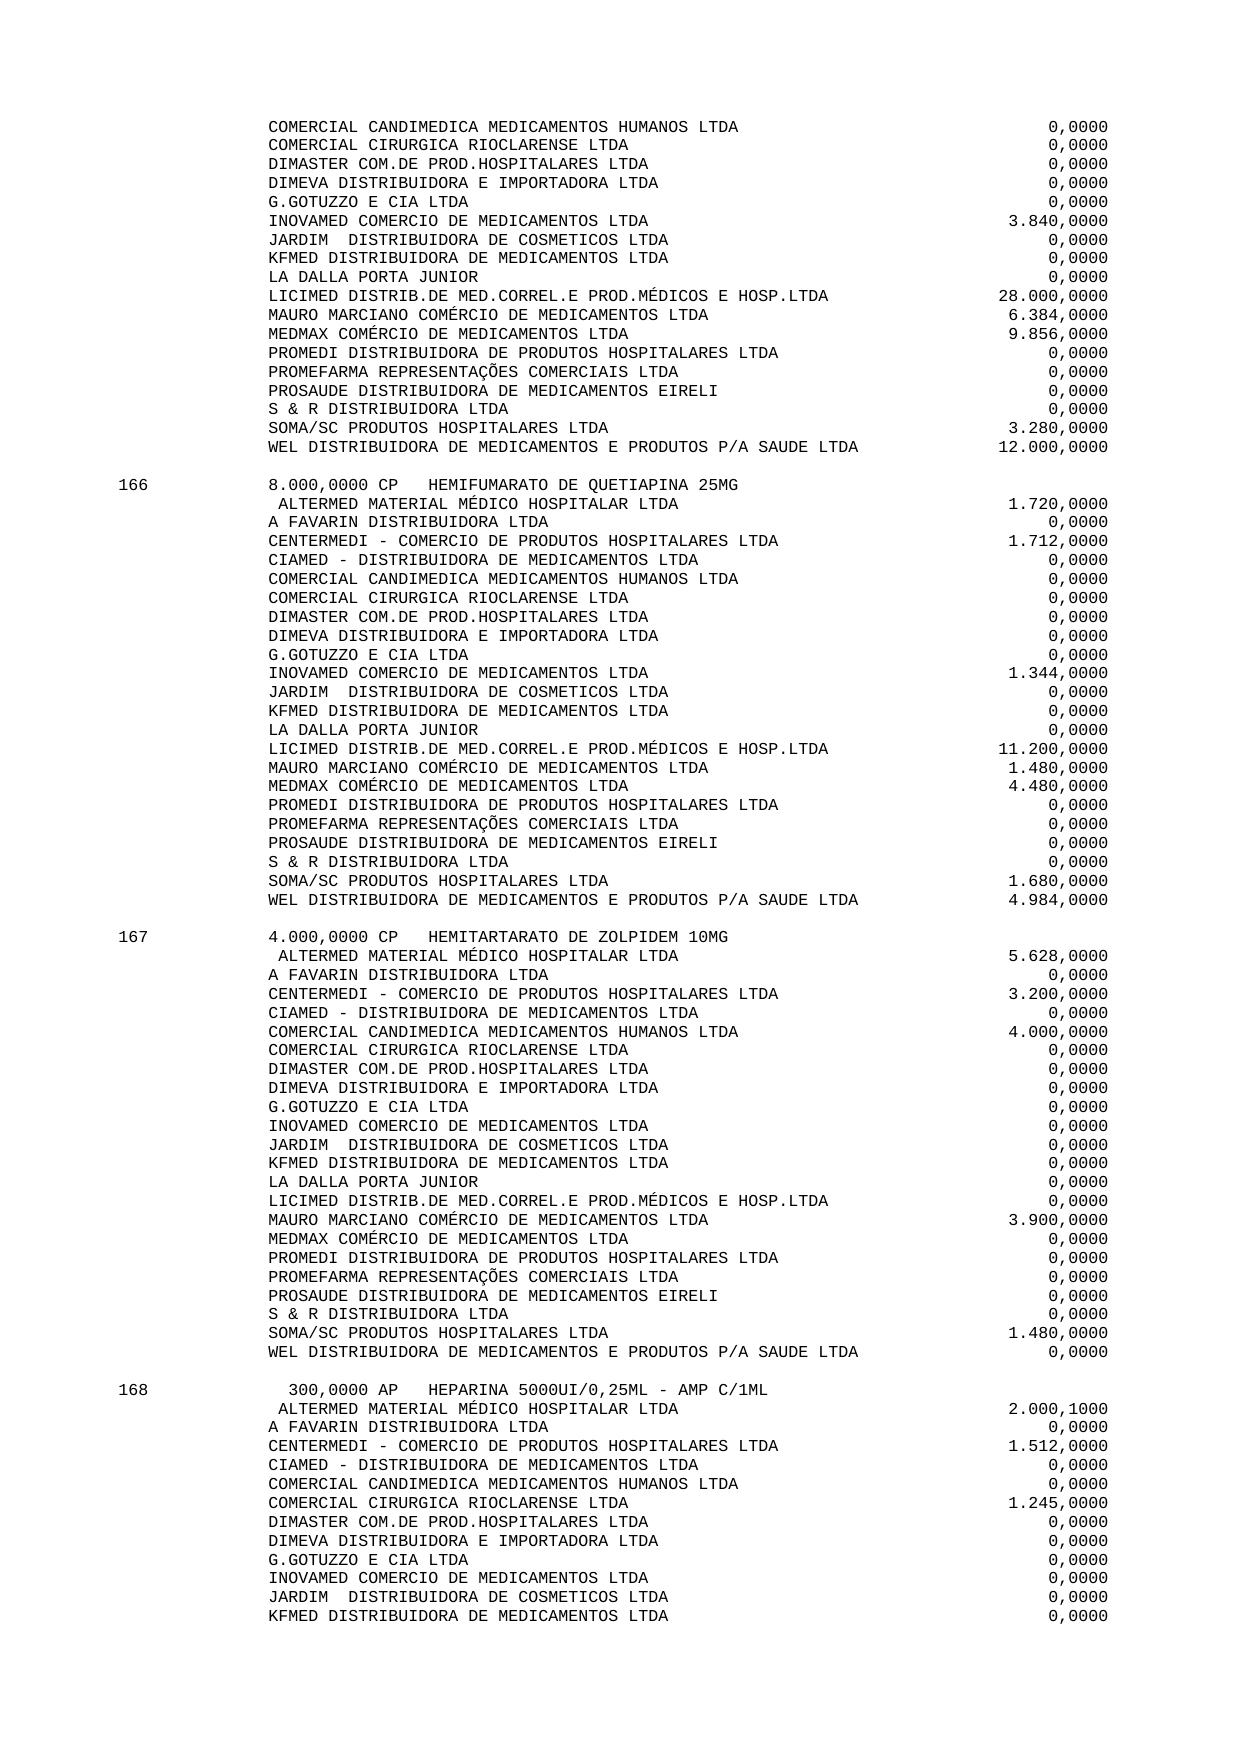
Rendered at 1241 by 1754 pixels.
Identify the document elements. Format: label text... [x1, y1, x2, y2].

text COMERCIAL CANDIMEDICA MEDICAMENTOS HUMANOS LTDA 0,0000 COMERCIAL CIRURGICA RIOCLARENSE LTDA 0,0000 DIMASTER COM.DE PROD.HOSPITALARES LTDA 0,0000 DIMEVA DISTRIBUIDORA E IMPORTADORA LTDA 0,0000 G.GOTUZZO E CIA LTDA 0,0000 INOVAMED COMERCIO DE MEDICAMENTOS LTDA 3.840,0000 JARDIM DISTRIBUIDORA DE COSMETICOS LTDA 0,0000 KFMED DISTRIBUIDORA DE MEDICAMENTOS LTDA 0,0000 LA DALLA PORTA JUNIOR 0,0000 LICIMED DISTRIB.DE MED.CORREL.E PROD.MÉDICOS E HOSP.LTDA 28.000,0000 MAURO MARCIANO COMÉRCIO DE MEDICAMENTOS LTDA 6.384,0000 MEDMAX COMÉRCIO DE MEDICAMENTOS LTDA 9.856,0000 PROMEDI DISTRIBUIDORA DE PRODUTOS HOSPITALARES LTDA 0,0000 PROMEFARMA REPRESENTAÇÕES COMERCIAIS LTDA 0,0000 PROSAUDE DISTRIBUIDORA DE MEDICAMENTOS EIRELI 0,0000 S & R DISTRIBUIDORA LTDA 0,0000 SOMA/SC PRODUTOS HOSPITALARES LTDA 3.280,0000 WEL DISTRIBUIDORA DE MEDICAMENTOS E PRODUTOS P/A SAUDE LTDA 12.000,0000 166 8.000,0000 CP HEMIFUMARATO DE QUETIAPINA 25MG ALTERMED MATERIAL MÉDICO HOSPITALAR LTDA 1.720,0000 A FAVARIN DISTRIBUIDORA LTDA 0,0000 CENTERMEDI - COMERCIO DE PRODUTOS HOSPITALARES LTDA 1.712,0000 CIAMED - DISTRIBUIDORA DE MEDICAMENTOS LTDA 0,0000 COMERCIAL CANDIMEDICA MEDICAMENTOS HUMANOS LTDA 0,0000 COMERCIAL CIRURGICA RIOCLARENSE LTDA 0,0000 DIMASTER COM.DE PROD.HOSPITALARES LTDA 0,0000 DIMEVA DISTRIBUIDORA E IMPORTADORA LTDA 0,0000 G.GOTUZZO E CIA LTDA 0,0000 INOVAMED COMERCIO DE MEDICAMENTOS LTDA 1.344,0000 JARDIM DISTRIBUIDORA DE COSMETICOS LTDA 0,0000 KFMED DISTRIBUIDORA DE MEDICAMENTOS LTDA 0,0000 LA DALLA PORTA JUNIOR 0,0000 LICIMED DISTRIB.DE MED.CORREL.E PROD.MÉDICOS E HOSP.LTDA 11.200,0000 MAURO MARCIANO COMÉRCIO DE MEDICAMENTOS LTDA 1.480,0000 MEDMAX COMÉRCIO DE MEDICAMENTOS LTDA 4.480,0000 PROMEDI DISTRIBUIDORA DE PRODUTOS HOSPITALARES LTDA 0,0000 PROMEFARMA REPRESENTAÇÕES COMERCIAIS LTDA 0,0000 PROSAUDE DISTRIBUIDORA DE MEDICAMENTOS EIRELI 0,0000 S & R DISTRIBUIDORA LTDA 0,0000 SOMA/SC PRODUTOS HOSPITALARES LTDA 1.680,0000 WEL DISTRIBUIDORA DE MEDICAMENTOS E PRODUTOS P/A SAUDE LTDA 4.984,0000 167 4.000,0000 CP HEMITARTARATO DE ZOLPIDEM 10MG ALTERMED MATERIAL MÉDICO HOSPITALAR LTDA 5.628,0000 A FAVARIN DISTRIBUIDORA LTDA 0,0000 CENTERMEDI - COMERCIO DE PRODUTOS HOSPITALARES LTDA 3.200,0000 CIAMED - DISTRIBUIDORA DE MEDICAMENTOS LTDA 0,0000 COMERCIAL CANDIMEDICA MEDICAMENTOS HUMANOS LTDA 4.000,0000 COMERCIAL CIRURGICA RIOCLARENSE LTDA 0,0000 DIMASTER COM.DE PROD.HOSPITALARES LTDA 0,0000 DIMEVA DISTRIBUIDORA E IMPORTADORA LTDA 0,0000 G.GOTUZZO E CIA LTDA 0,0000 INOVAMED COMERCIO DE MEDICAMENTOS LTDA 0,0000 JARDIM DISTRIBUIDORA DE COSMETICOS LTDA 0,0000 KFMED DISTRIBUIDORA DE MEDICAMENTOS LTDA 0,0000 LA DALLA PORTA JUNIOR 0,0000 LICIMED DISTRIB.DE MED.CORREL.E PROD.MÉDICOS E HOSP.LTDA 0,0000 MAURO MARCIANO COMÉRCIO DE MEDICAMENTOS LTDA 3.900,0000 MEDMAX COMÉRCIO DE MEDICAMENTOS LTDA 0,0000 PROMEDI DISTRIBUIDORA DE PRODUTOS HOSPITALARES LTDA 0,0000 PROMEFARMA REPRESENTAÇÕES COMERCIAIS LTDA 0,0000 PROSAUDE DISTRIBUIDORA DE MEDICAMENTOS EIRELI 0,0000 S & R DISTRIBUIDORA LTDA 0,0000 SOMA/SC PRODUTOS HOSPITALARES LTDA 1.480,0000 WEL DISTRIBUIDORA DE MEDICAMENTOS E PRODUTOS P/A SAUDE LTDA 0,0000 168 300,0000 AP HEPARINA 5000UI/0,25ML - AMP C/1ML ALTERMED MATERIAL MÉDICO HOSPITALAR LTDA 2.000,1000 A FAVARIN DISTRIBUIDORA LTDA 0,0000 CENTERMEDI - COMERCIO DE PRODUTOS HOSPITALARES LTDA 1.512,0000 CIAMED - DISTRIBUIDORA DE MEDICAMENTOS LTDA 0,0000 COMERCIAL CANDIMEDICA MEDICAMENTOS HUMANOS LTDA 0,0000 COMERCIAL CIRURGICA RIOCLARENSE LTDA 1.245,0000 DIMASTER COM.DE PROD.HOSPITALARES LTDA 0,0000 DIMEVA DISTRIBUIDORA E IMPORTADORA LTDA 0,0000 G.GOTUZZO E CIA LTDA 0,0000 INOVAMED COMERCIO DE MEDICAMENTOS LTDA 0,0000 JARDIM DISTRIBUIDORA DE COSMETICOS LTDA 0,0000 KFMED DISTRIBUIDORA DE MEDICAMENTOS LTDA 0,0000 [118, 118, 1122, 1626]
